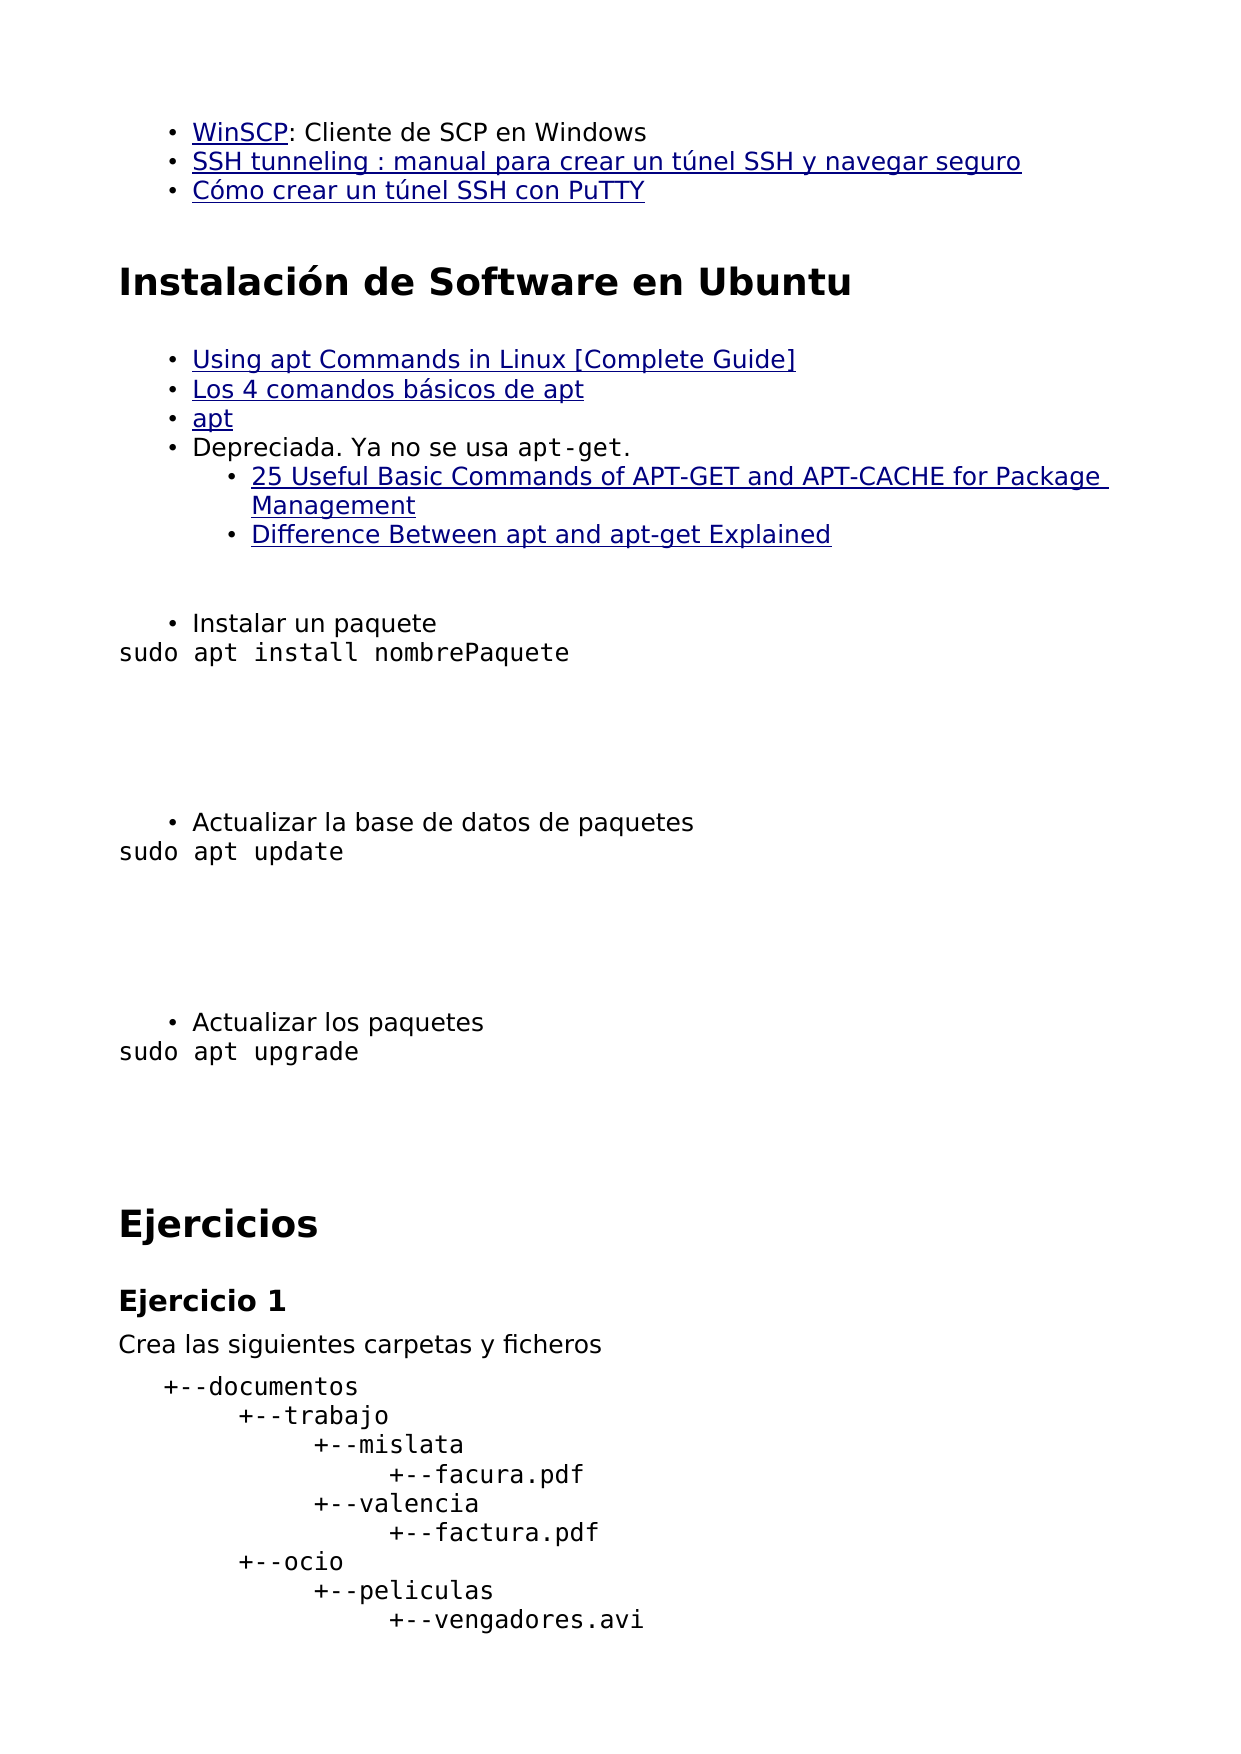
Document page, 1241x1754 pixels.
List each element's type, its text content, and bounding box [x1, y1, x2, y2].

list 25 Useful Basic Commands of APT-GET and APT-CACHE for Package Management [236, 462, 1122, 521]
list Los 4 comandos básicos de apt [177, 375, 1122, 404]
list Actualizar la base de datos de paquetes [177, 808, 1122, 838]
subtitle Instalación de Software en Ubuntu [118, 260, 1122, 304]
list Depreciada. Ya no se usa apt-get. [177, 433, 1122, 462]
list apt [177, 404, 1122, 433]
list Difference Between apt and apt-get Explained [236, 521, 1122, 550]
list Instalar un paquete [177, 609, 1122, 638]
text sudo apt upgrade [118, 1037, 1122, 1066]
text sudo apt update [118, 838, 1122, 867]
text +--documentos +--trabajo +--mislata +--facura.pdf +--valencia +--factura.pdf +--ocio +--peliculas +--vengadores.avi [118, 1372, 1122, 1635]
list SSH tunneling : manual para crear un túnel SSH y navegar seguro [177, 147, 1122, 176]
text Crea las siguientes carpetas y ficheros [118, 1331, 1122, 1360]
text sudo apt install nombrePaquete [118, 638, 1122, 667]
list Using apt Commands in Linux [Complete Guide] [177, 346, 1122, 375]
list Actualizar los paquetes [177, 1008, 1122, 1037]
subtitle Ejercicios [118, 1203, 1122, 1247]
subtitle Ejercicio 1 [118, 1284, 1122, 1318]
list Cómo crear un túnel SSH con PuTTY [177, 176, 1122, 206]
list WinSCP: Cliente de SCP en Windows [177, 118, 1122, 147]
